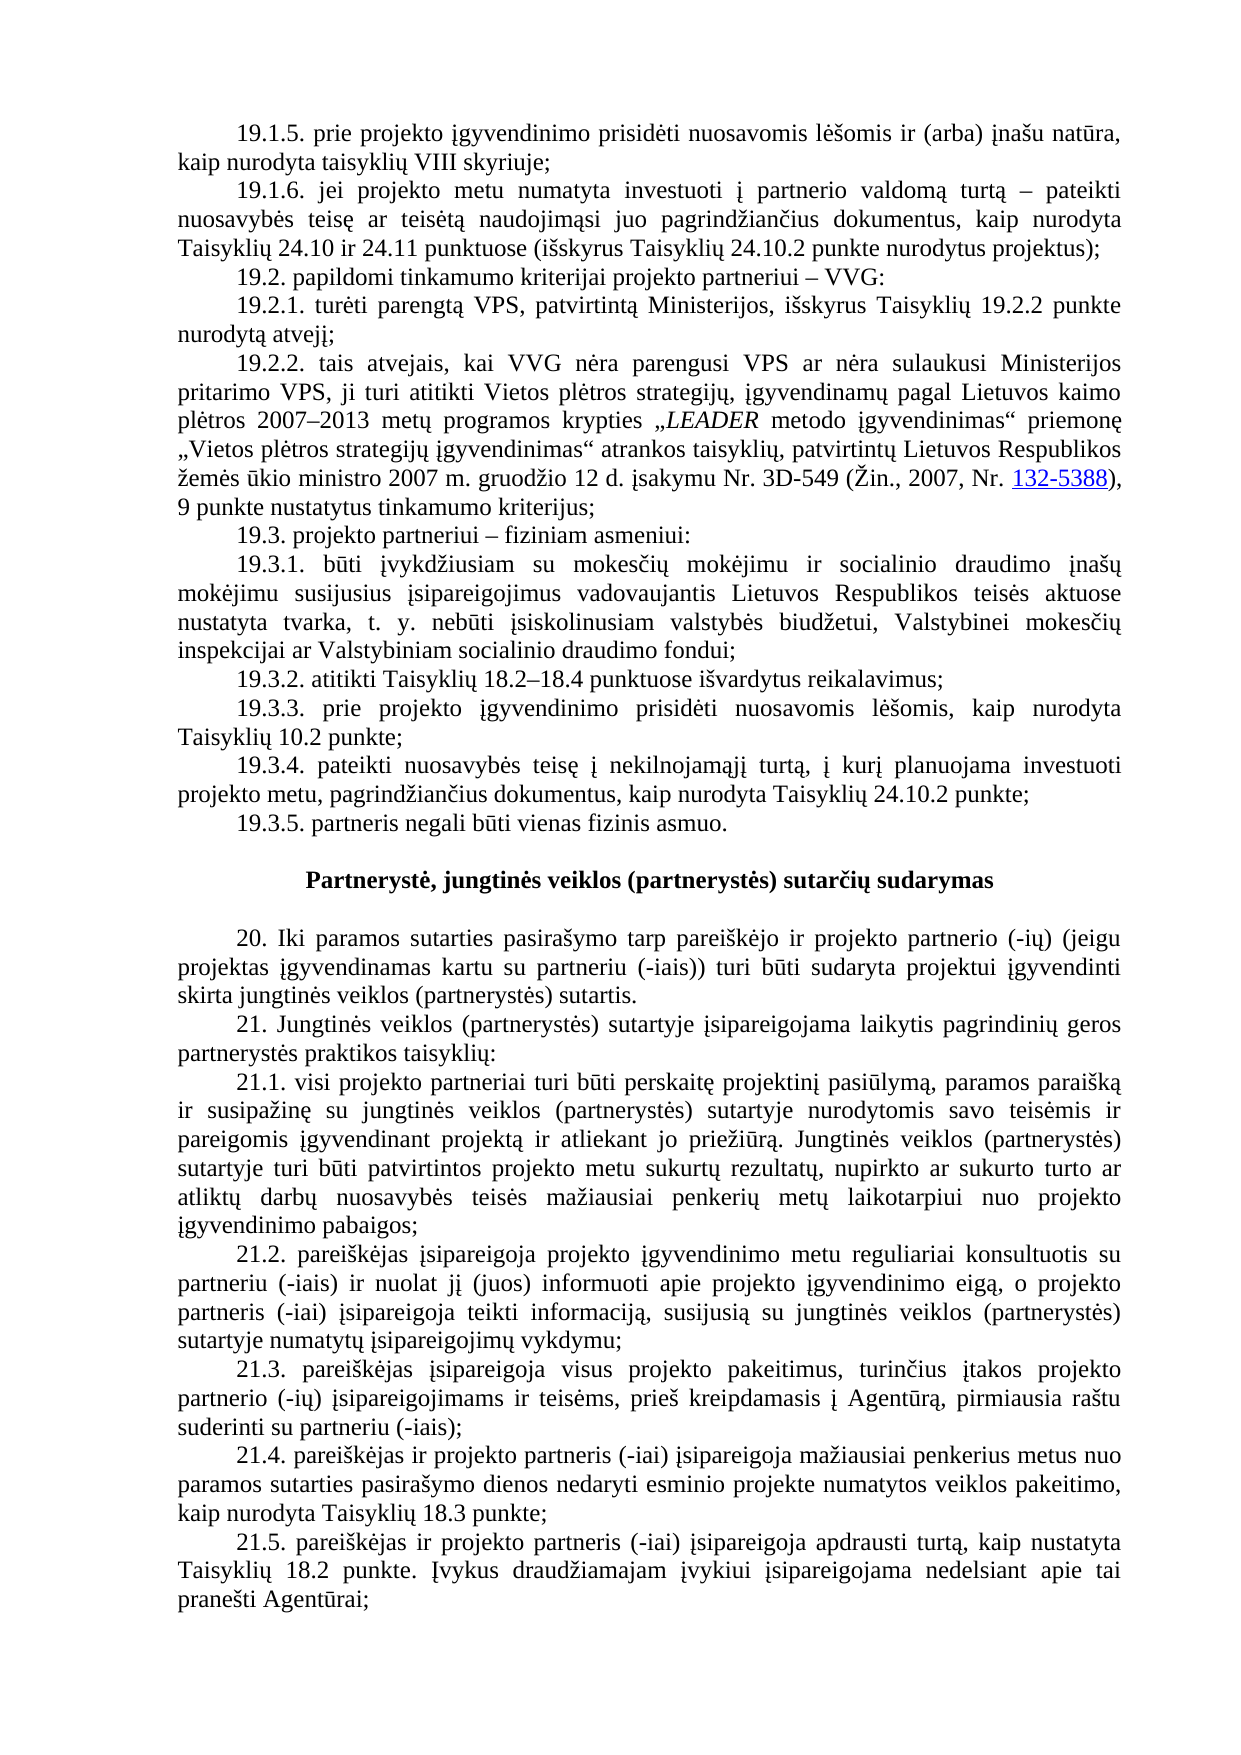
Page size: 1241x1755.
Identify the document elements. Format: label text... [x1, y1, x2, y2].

text 19.3. projekto partneriui – fiziniam asmeniui: [177, 521, 1122, 549]
text Partnerystė, jungtinės veiklos (partnerystės) sutarčių sudarymas [177, 866, 1122, 894]
text 19.3.2. atitikti Taisyklių 18.2–18.4 punktuose išvardytus reikalavimus; [177, 664, 1122, 693]
text 19.3.4. pateikti nuosavybės teisę į nekilnojamąjį turtą, į kurį planuojama investuoti projekto metu, pagrindžiančius dokumentus, kaip nurodyta Taisyklių 24.10.2 punkte; [177, 751, 1122, 808]
text 19.3.1. būti įvykdžiusiam su mokesčių mokėjimu ir socialinio draudimo įnašų mokėjimu susijusius įsipareigojimus vadovaujantis Lietuvos Respublikos teisės aktuose nustatyta tvarka, t. y. nebūti įsiskolinusiam valstybės biudžetui, Valstybinei mokesčių inspekcijai ar Valstybiniam socialinio draudimo fondui; [177, 549, 1122, 664]
text 21.4. pareiškėjas ir projekto partneris (-iai) įsipareigoja mažiausiai penkerius metus nuo paramos sutarties pasirašymo dienos nedaryti esminio projekte numatytos veiklos pakeitimo, kaip nurodyta Taisyklių 18.3 punkte; [177, 1441, 1122, 1527]
text 19.2.2. tais atvejais, kai VVG nėra parengusi VPS ar nėra sulaukusi Ministerijos pritarimo VPS, ji turi atitikti Vietos plėtros strategijų, įgyvendinamų pagal Lietuvos kaimo plėtros 2007–2013 metų programos krypties „LEADER metodo įgyvendinimas“ priemonę „Vietos plėtros strategijų įgyvendinimas“ atrankos taisyklių, patvirtintų Lietuvos Respublikos žemės ūkio ministro 2007 m. gruodžio 12 d. įsakymu Nr. 3D-549 (Žin., 2007, Nr. 132-5388), 9 punkte nustatytus tinkamumo kriterijus; [177, 348, 1122, 521]
text 21.3. pareiškėjas įsipareigoja visus projekto pakeitimus, turinčius įtakos projekto partnerio (-ių) įsipareigojimams ir teisėms, prieš kreipdamasis į Agentūrą, pirmiausia raštu suderinti su partneriu (-iais); [177, 1354, 1122, 1441]
text 21.2. pareiškėjas įsipareigoja projekto įgyvendinimo metu reguliariai konsultuotis su partneriu (-iais) ir nuolat jį (juos) informuoti apie projekto įgyvendinimo eigą, o projekto partneris (-iai) įsipareigoja teikti informaciją, susijusią su jungtinės veiklos (partnerystės) sutartyje numatytų įsipareigojimų vykdymu; [177, 1239, 1122, 1354]
text 21. Jungtinės veiklos (partnerystės) sutartyje įsipareigojama laikytis pagrindinių geros partnerystės praktikos taisyklių: [177, 1009, 1122, 1067]
text 19.2. papildomi tinkamumo kriterijai projekto partneriui – VVG: [177, 262, 1122, 291]
text 21.5. pareiškėjas ir projekto partneris (-iai) įsipareigoja apdrausti turtą, kaip nustatyta Taisyklių 18.2 punkte. Įvykus draudžiamajam įvykiui įsipareigojama nedelsiant apie tai pranešti Agentūrai; [177, 1527, 1122, 1613]
text 19.3.5. partneris negali būti vienas fizinis asmuo. [177, 808, 1122, 837]
text 19.1.6. jei projekto metu numatyta investuoti į partnerio valdomą turtą – pateikti nuosavybės teisę ar teisėtą naudojimąsi juo pagrindžiančius dokumentus, kaip nurodyta Taisyklių 24.10 ir 24.11 punktuose (išskyrus Taisyklių 24.10.2 punkte nurodytus projektus); [177, 176, 1122, 262]
text 21.1. visi projekto partneriai turi būti perskaitę projektinį pasiūlymą, paramos paraišką ir susipažinę su jungtinės veiklos (partnerystės) sutartyje nurodytomis savo teisėmis ir pareigomis įgyvendinant projektą ir atliekant jo priežiūrą. Jungtinės veiklos (partnerystės) sutartyje turi būti patvirtintos projekto metu sukurtų rezultatų, nupirkto ar sukurto turto ar atliktų darbų nuosavybės teisės mažiausiai penkerių metų laikotarpiui nuo projekto įgyvendinimo pabaigos; [177, 1067, 1122, 1239]
text 19.1.5. prie projekto įgyvendinimo prisidėti nuosavomis lėšomis ir (arba) įnašu natūra, kaip nurodyta taisyklių VIII skyriuje; [177, 118, 1122, 176]
text 20. Iki paramos sutarties pasirašymo tarp pareiškėjo ir projekto partnerio (-ių) (jeigu projektas įgyvendinamas kartu su partneriu (-iais)) turi būti sudaryta projektui įgyvendinti skirta jungtinės veiklos (partnerystės) sutartis. [177, 923, 1122, 1009]
text 19.2.1. turėti parengtą VPS, patvirtintą Ministerijos, išskyrus Taisyklių 19.2.2 punkte nurodytą atvejį; [177, 291, 1122, 348]
text 19.3.3. prie projekto įgyvendinimo prisidėti nuosavomis lėšomis, kaip nurodyta Taisyklių 10.2 punkte; [177, 693, 1122, 751]
